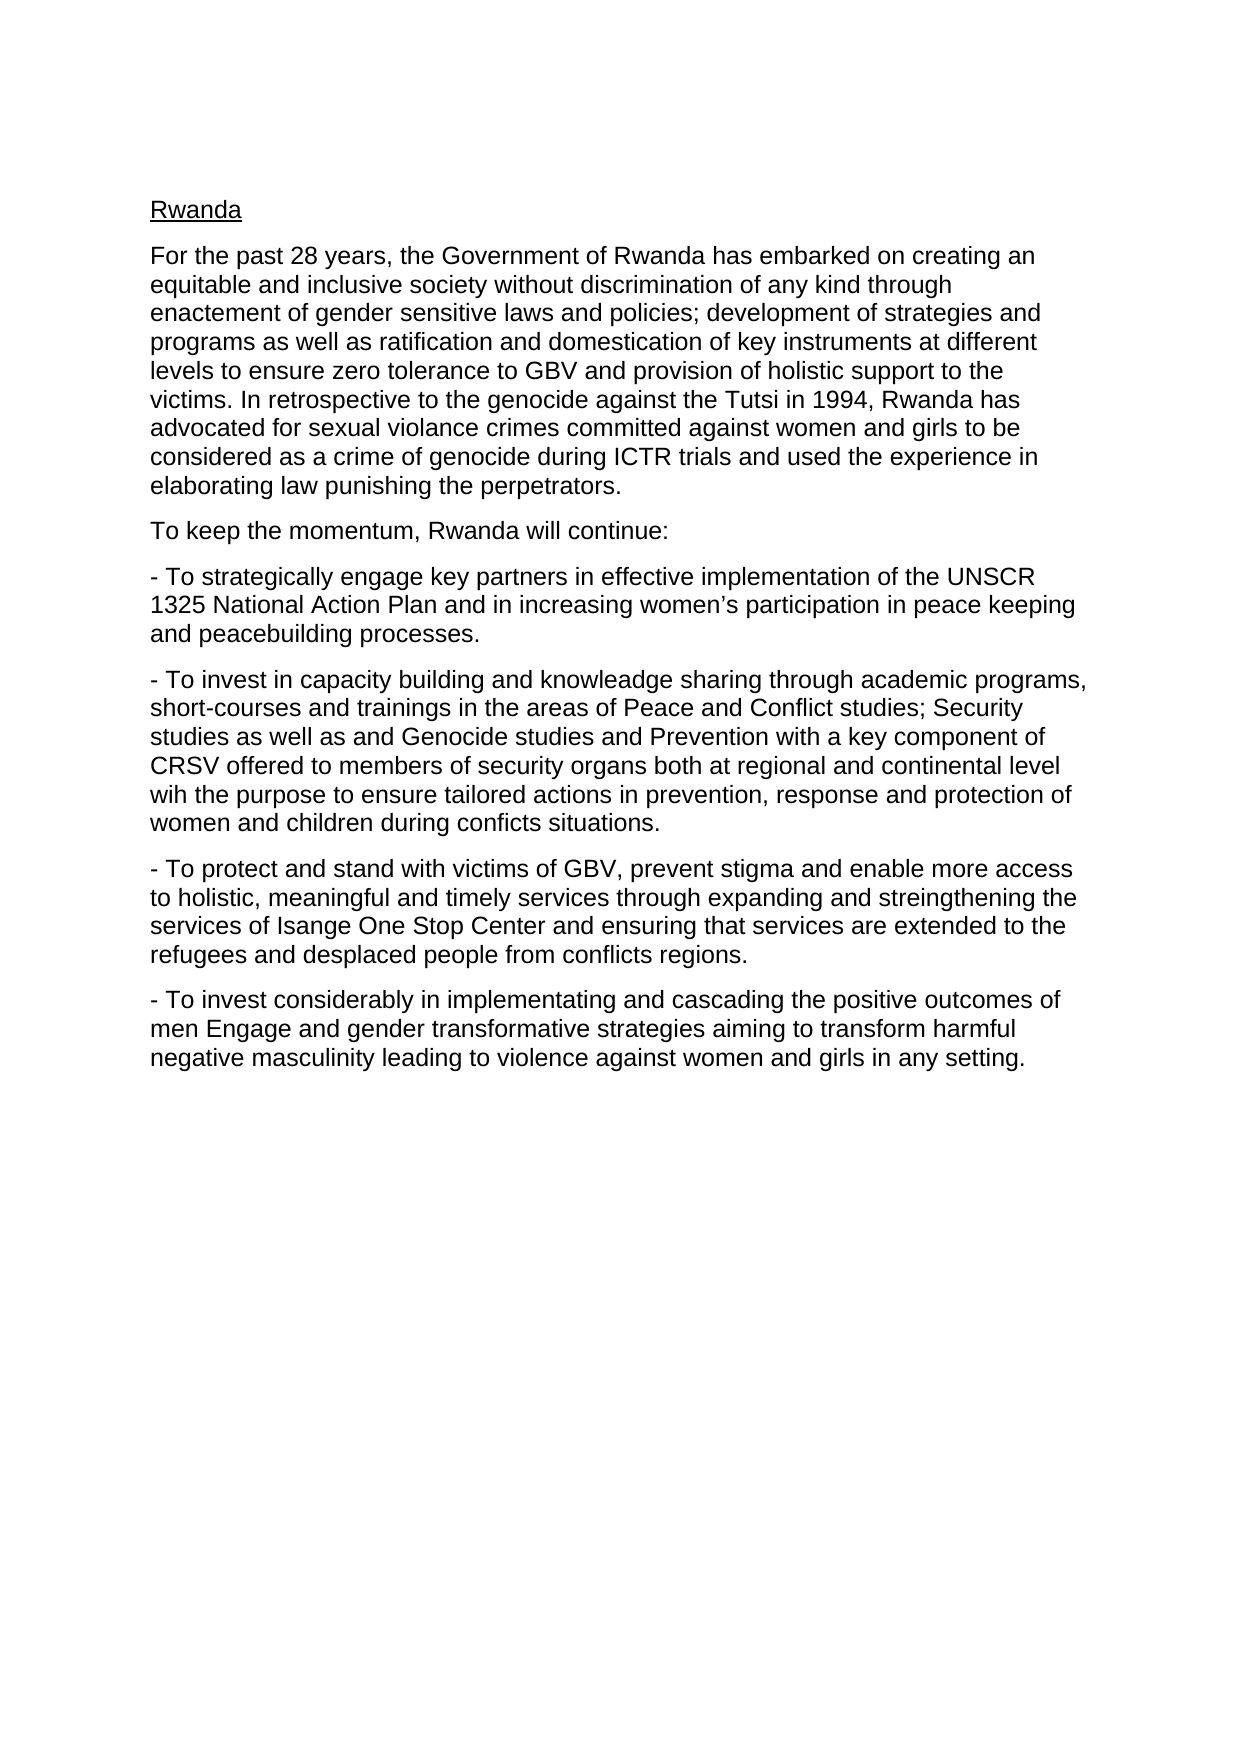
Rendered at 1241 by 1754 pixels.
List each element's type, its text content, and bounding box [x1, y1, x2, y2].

text - To strategically engage key partners in effective implementation of the UNSCR 1325 National Action Plan and in increasing women’s participation in peace keeping and peacebuilding processes. [150, 562, 1090, 648]
text For the past 28 years, the Government of Rwanda has embarked on creating an equitable and inclusive society without discrimination of any kind through enactement of gender sensitive laws and policies; development of strategies and programs as well as ratification and domestication of key instruments at different levels to ensure zero tolerance to GBV and provision of holistic support to the victims. In retrospective to the genocide against the Tutsi in 1994, Rwanda has advocated for sexual violance crimes committed against women and girls to be considered as a crime of genocide during ICTR trials and used the experience in elaborating law punishing the perpetrators. [150, 241, 1090, 499]
text To keep the momentum, Rwanda will continue: [150, 516, 1090, 545]
text - To protect and stand with victims of GBV, prevent stigma and enable more access to holistic, meaningful and timely services through expanding and streingthening the services of Isange One Stop Center and ensuring that services are extended to the refugees and desplaced people from conflicts regions. [150, 854, 1090, 969]
text - To invest considerably in implementating and cascading the positive outcomes of men Engage and gender transformative strategies aiming to transform harmful negative masculinity leading to violence against women and girls in any setting. [150, 985, 1090, 1072]
text Rwanda [150, 195, 1090, 224]
text - To invest in capacity building and knowleadge sharing through academic programs, short-courses and trainings in the areas of Peace and Conflict studies; Security studies as well as and Genocide studies and Prevention with a key component of CRSV offered to members of security organs both at regional and continental level wih the purpose to ensure tailored actions in prevention, response and protection of women and children during conficts situations. [150, 664, 1090, 837]
